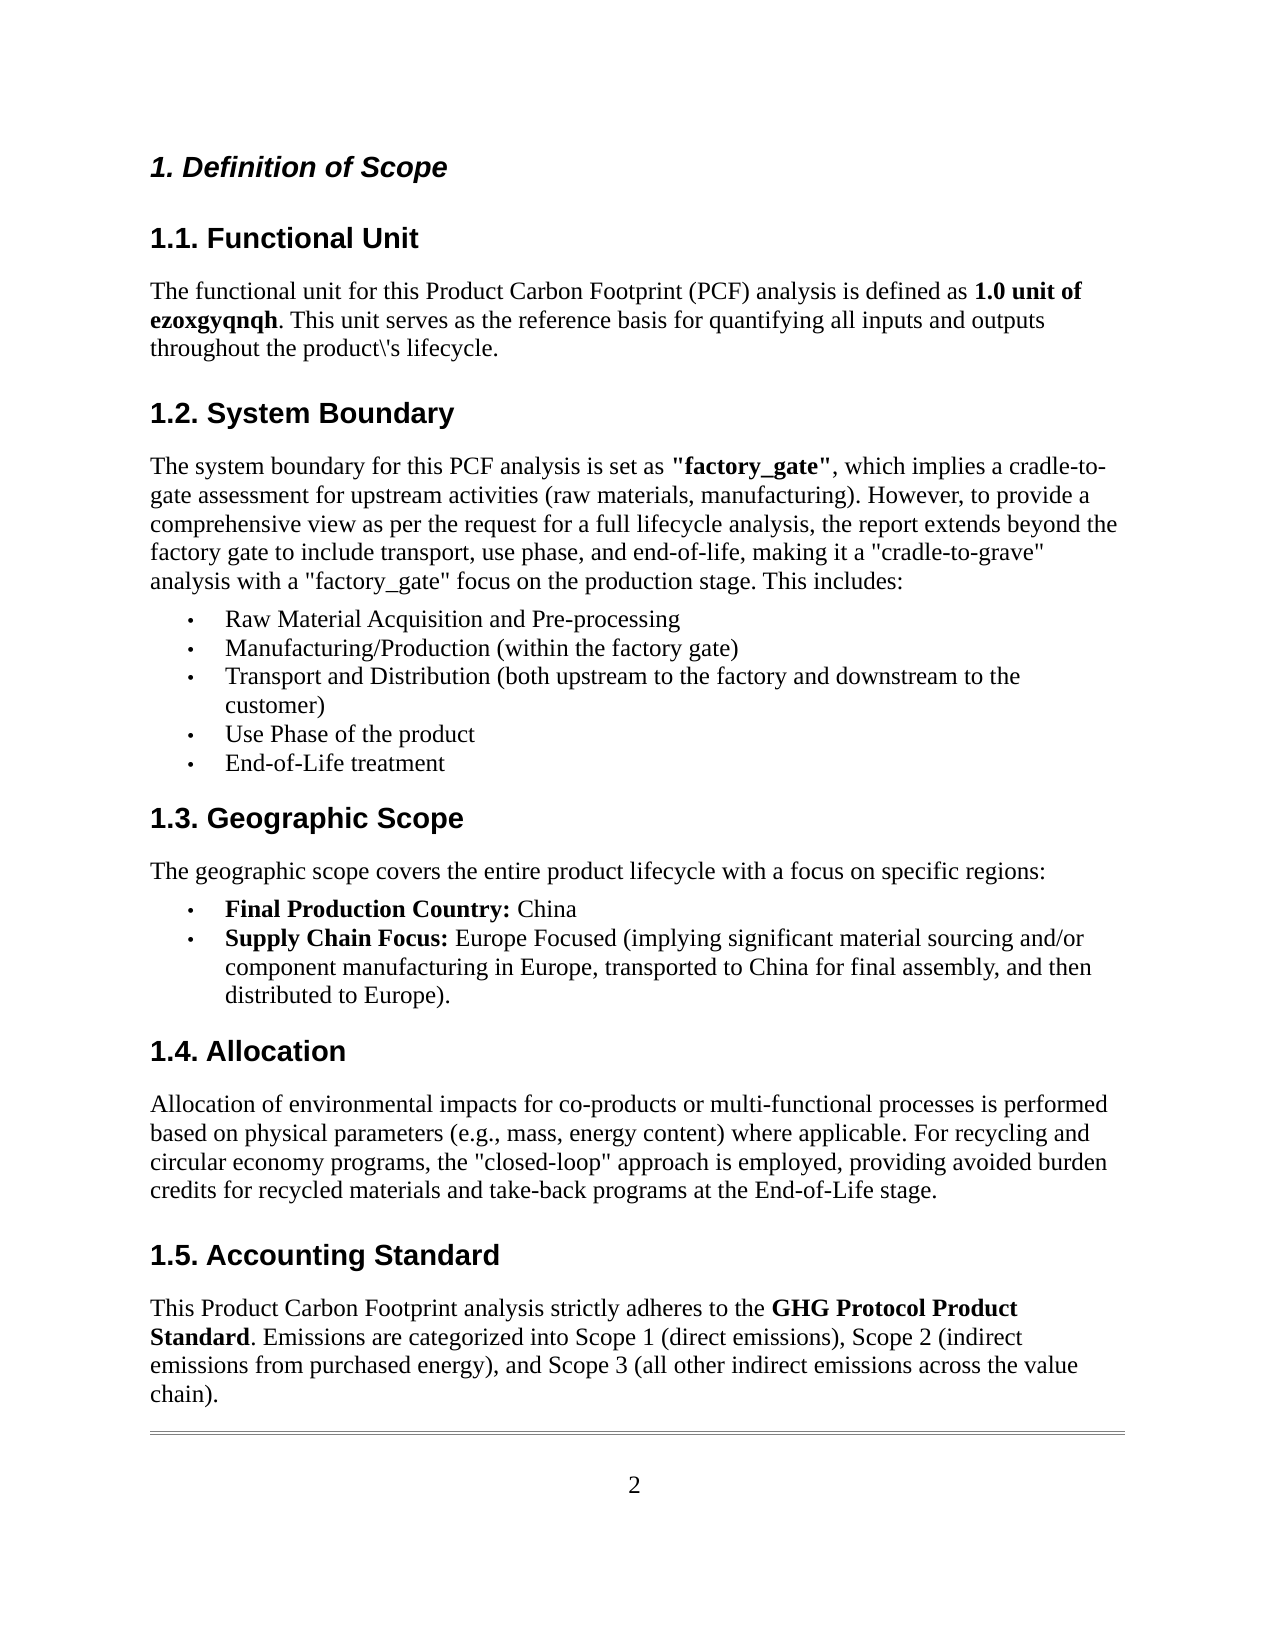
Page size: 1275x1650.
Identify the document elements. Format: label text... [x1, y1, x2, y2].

text The functional unit for this Product Carbon Footprint (PCF) analysis is defined as 1.0 unit of ezoxgyqnqh. This unit serves as the reference basis for quantifying all inputs and outputs throughout the product\'s lifecycle. [150, 276, 1125, 362]
list Manufacturing/Production (within the factory gate) [187, 633, 1125, 661]
text This Product Carbon Footprint analysis strictly adheres to the GHG Protocol Product Standard. Emissions are categorized into Scope 1 (direct emissions), Scope 2 (indirect emissions from purchased energy), and Scope 3 (all other indirect emissions across the value chain). [150, 1293, 1125, 1408]
list Transport and Distribution (both upstream to the factory and downstream to the customer) [187, 661, 1125, 719]
subtitle 1.3. Geographic Scope [150, 801, 1125, 835]
list Raw Material Acquisition and Pre-processing [187, 604, 1125, 633]
list Final Production Country: China [187, 894, 1125, 923]
list Supply Chain Focus: Europe Focused (implying significant material sourcing and/or component manufacturing in Europe, transported to China for final assembly, and then distributed to Europe). [187, 923, 1125, 1009]
text The system boundary for this PCF analysis is set as "factory_gate", which implies a cradle-to-gate assessment for upstream activities (raw materials, manufacturing). However, to provide a comprehensive view as per the request for a full lifecycle analysis, the report extends beyond the factory gate to include transport, use phase, and end-of-life, making it a "cradle-to-grave" analysis with a "factory_gate" focus on the production stage. This includes: [150, 451, 1125, 595]
subtitle 1.2. System Boundary [150, 396, 1125, 430]
list Use Phase of the product [187, 719, 1125, 748]
text The geographic scope covers the entire product lifecycle with a focus on specific regions: [150, 856, 1125, 885]
subtitle 1.5. Accounting Standard [150, 1238, 1125, 1272]
subtitle 1.4. Allocation [150, 1034, 1125, 1068]
subtitle 1. Definition of Scope [150, 150, 1125, 183]
subtitle 1.1. Functional Unit [150, 221, 1125, 254]
text Allocation of environmental impacts for co-products or multi-functional processes is performed based on physical parameters (e.g., mass, energy content) where applicable. For recycling and circular economy programs, the "closed-loop" approach is employed, providing avoided burden credits for recycled materials and take-back programs at the End-of-Life stage. [150, 1089, 1125, 1204]
list End-of-Life treatment [187, 748, 1125, 776]
